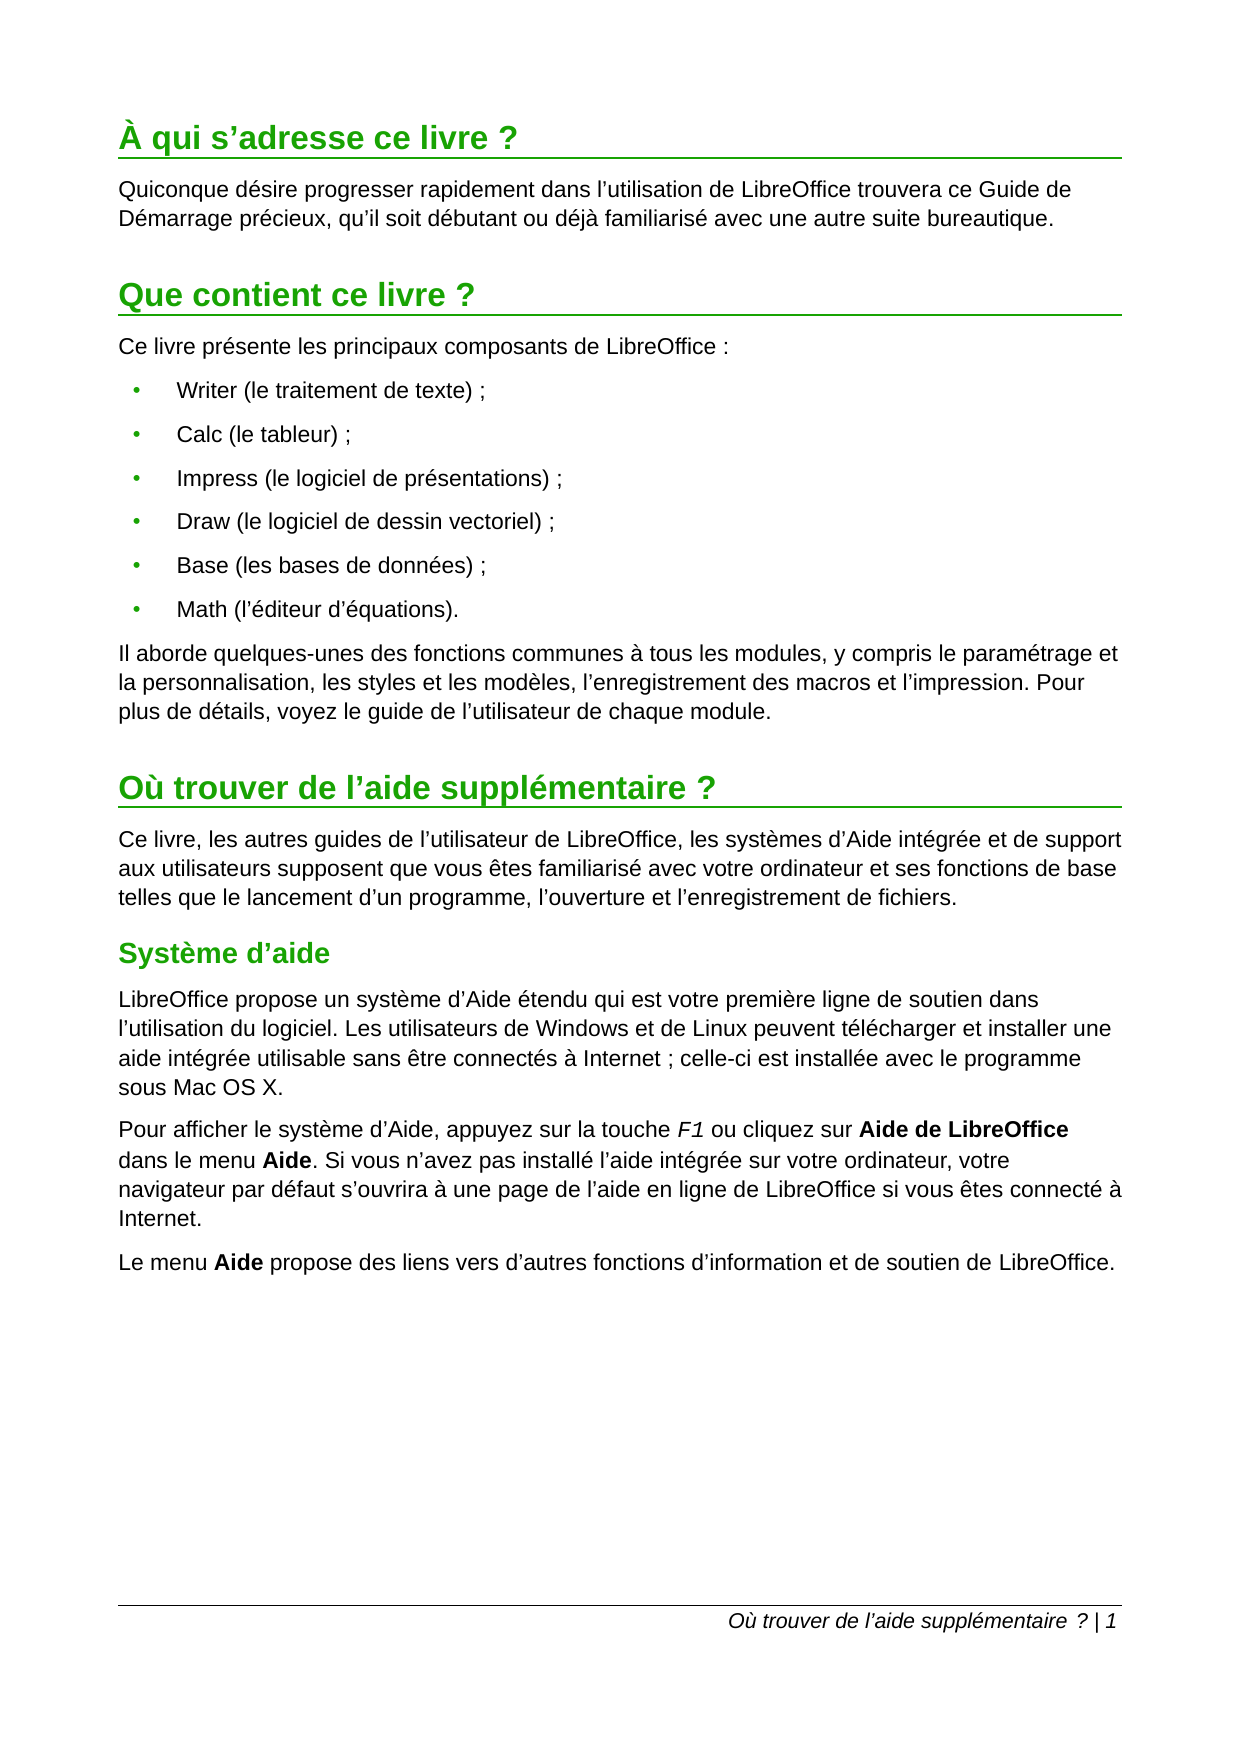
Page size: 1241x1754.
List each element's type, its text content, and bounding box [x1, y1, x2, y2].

text Ce livre, les autres guides de l’utilisateur de LibreOffice, les systèmes d’Aide intégrée et de support aux utilisateurs supposent que vous êtes familiarisé avec votre ordinateur et ses fonctions de base telles que le lancement d’un programme, l’ouverture et l’enregistrement de fichiers. [118, 823, 1122, 911]
list Math (l’éditeur d’équations). [133, 593, 1122, 622]
subtitle Système d’aide [118, 940, 1122, 969]
subtitle À qui s’adresse ce livre ? [118, 118, 1122, 157]
text Ce livre présente les principaux composants de LibreOffice : [118, 330, 1122, 359]
list Draw (le logiciel de dessin vectoriel) ; [133, 505, 1122, 534]
list Writer (le traitement de texte) ; [133, 374, 1122, 403]
text Quiconque désire progresser rapidement dans l’utilisation de LibreOffice trouvera ce Guide de Démarrage précieux, qu’il soit débutant ou déjà familiarisé avec une autre suite bureautique. [118, 173, 1122, 232]
subtitle Où trouver de l’aide supplémentaire ? [118, 768, 1122, 806]
text Il aborde quelques-unes des fonctions communes à tous les modules, y compris le paramétrage et la personnalisation, les styles et les modèles, l’enregistrement des macros et l’impression. Pour plus de détails, voyez le guide de l’utilisateur de chaque module. [118, 637, 1122, 724]
text Le menu Aide propose des liens vers d’autres fonctions d’information et de soutien de LibreOffice. [118, 1246, 1122, 1275]
list Base (les bases de données) ; [133, 549, 1122, 578]
list Calc (le tableur) ; [133, 418, 1122, 447]
list Impress (le logiciel de présentations) ; [133, 462, 1122, 491]
subtitle Que contient ce livre ? [118, 275, 1122, 314]
text Pour afficher le système d’Aide, appuyez sur la touche F1 ou cliquez sur Aide de LibreOffice dans le menu Aide. Si vous n’avez pas installé l’aide intégrée sur votre ordinateur, votre navigateur par défaut s’ouvrira à une page de l’aide en ligne de LibreOffice si vous êtes connecté à Internet. [118, 1115, 1122, 1231]
text LibreOffice propose un système d’Aide étendu qui est votre première ligne de soutien dans l’utilisation du logiciel. Les utilisateurs de Windows et de Linux peuvent télécharger et installer une aide intégrée utilisable sans être connectés à Internet ; celle-ci est installée avec le programme sous Mac OS X. [118, 983, 1122, 1100]
